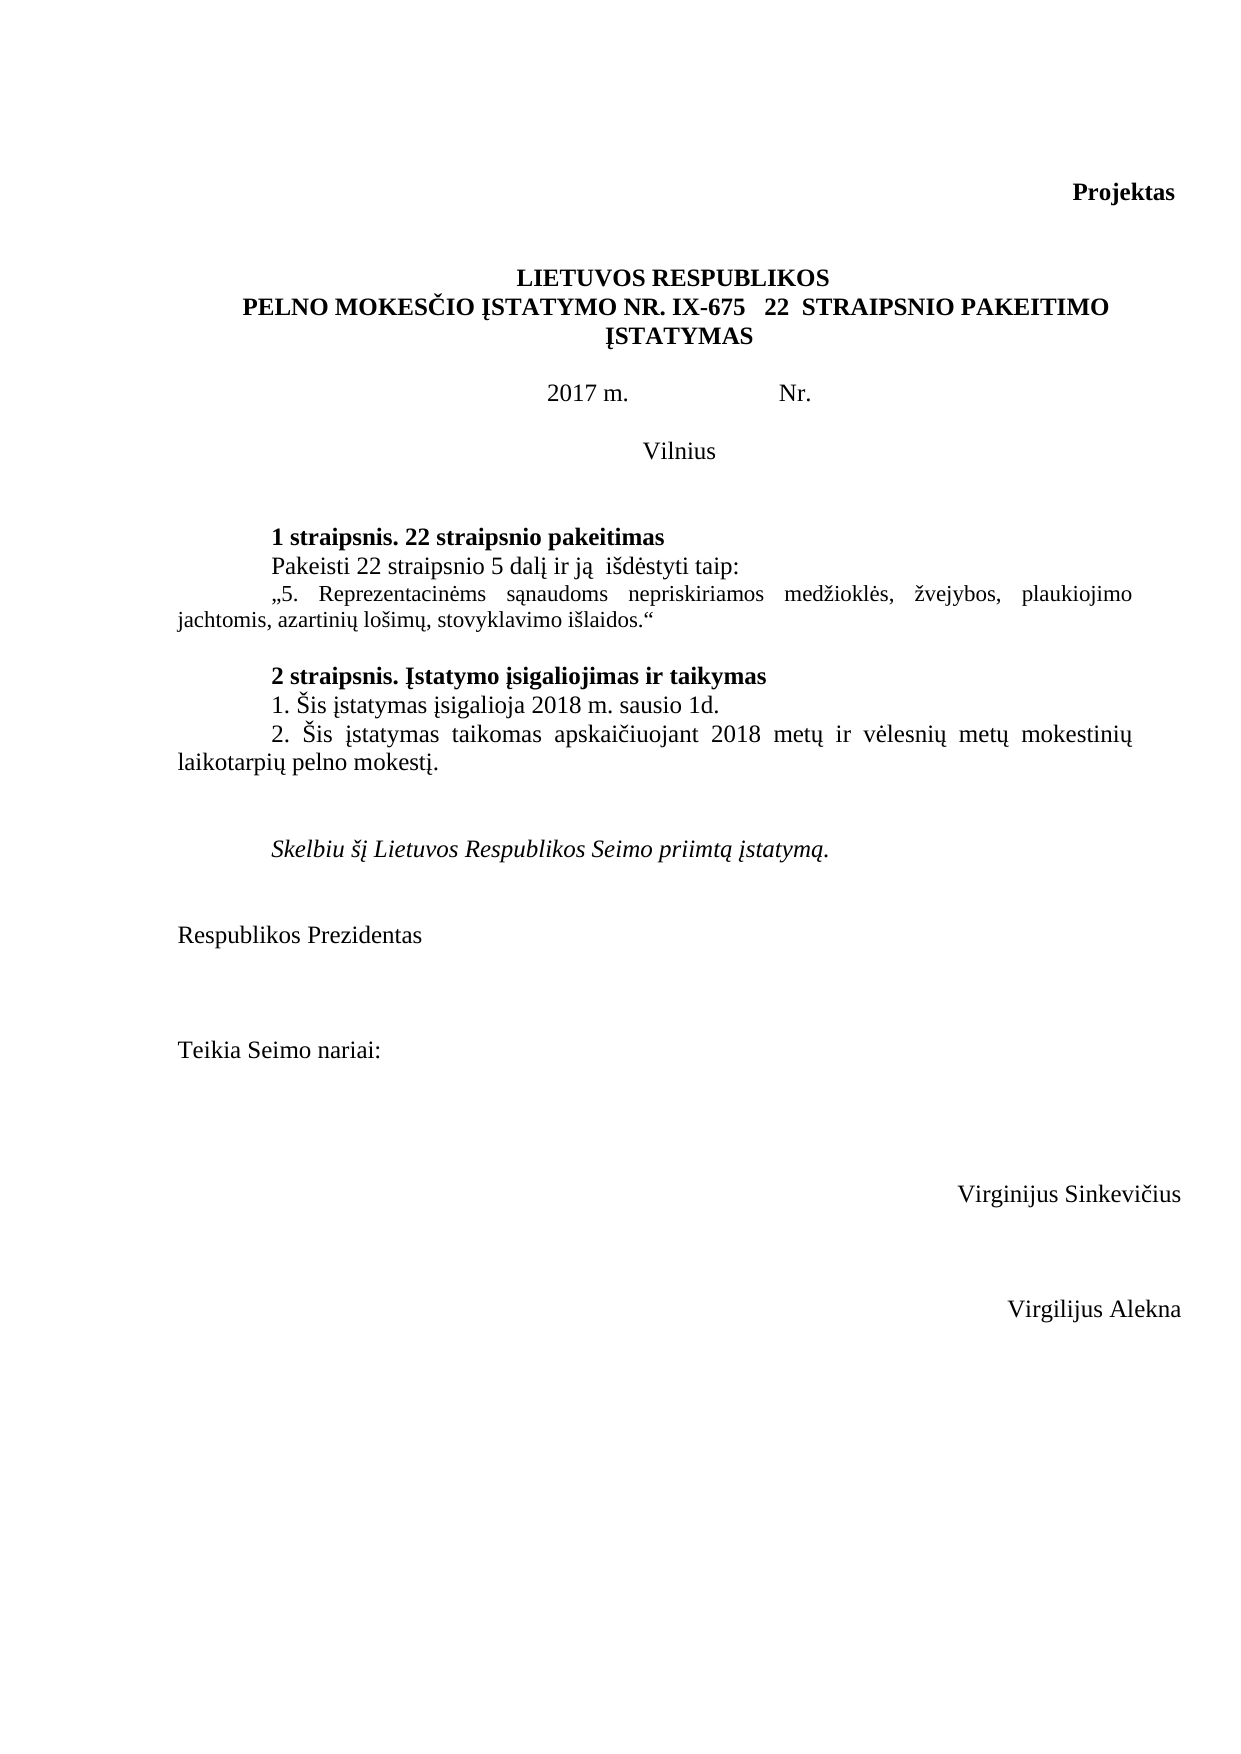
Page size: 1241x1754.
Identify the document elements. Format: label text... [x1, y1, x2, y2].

text 2. Šis įstatymas taikomas apskaičiuojant 2018 metų ir vėlesnių metų mokestinių laikotarpių pelno mokestį. [177, 719, 1133, 776]
text Projektas [852, 177, 1181, 206]
text Vilnius [177, 436, 1181, 465]
text Virgilijus Alekna [177, 1294, 1181, 1322]
text LIETUVOS RESPUBLIKOS [177, 263, 1181, 292]
text 1. Šis įstatymas įsigalioja 2018 m. sausio 1d. [177, 690, 1133, 719]
text 2 straipsnis. Įstatymo įsigaliojimas ir taikymas [177, 661, 1133, 690]
text Pakeisti 22 straipsnio 5 dalį ir ją išdėstyti taip: [177, 551, 1133, 580]
text 1 straipsnis. 22 straipsnio pakeitimas [177, 522, 1133, 551]
text Respublikos Prezidentas [177, 920, 1181, 949]
text Skelbiu šį Lietuvos Respublikos Seimo priimtą įstatymą. [177, 834, 1133, 862]
text „5. Reprezentacinėms sąnaudoms nepriskiriamos medžioklės, žvejybos, plaukiojimo jachtomis, azartinių lošimų, stovyklavimo išlaidos.“ [177, 580, 1133, 632]
text ĮSTATYMAS [177, 321, 1181, 350]
text 2017 m. Nr. [177, 378, 1181, 407]
text PELNO MOKESČIO ĮSTATYMO NR. IX-675 22 STRAIPSNIO PAKEITIMO [177, 292, 1181, 321]
text Virginijus Sinkevičius [177, 1179, 1181, 1207]
text Teikia Seimo nariai: [177, 1035, 1181, 1064]
